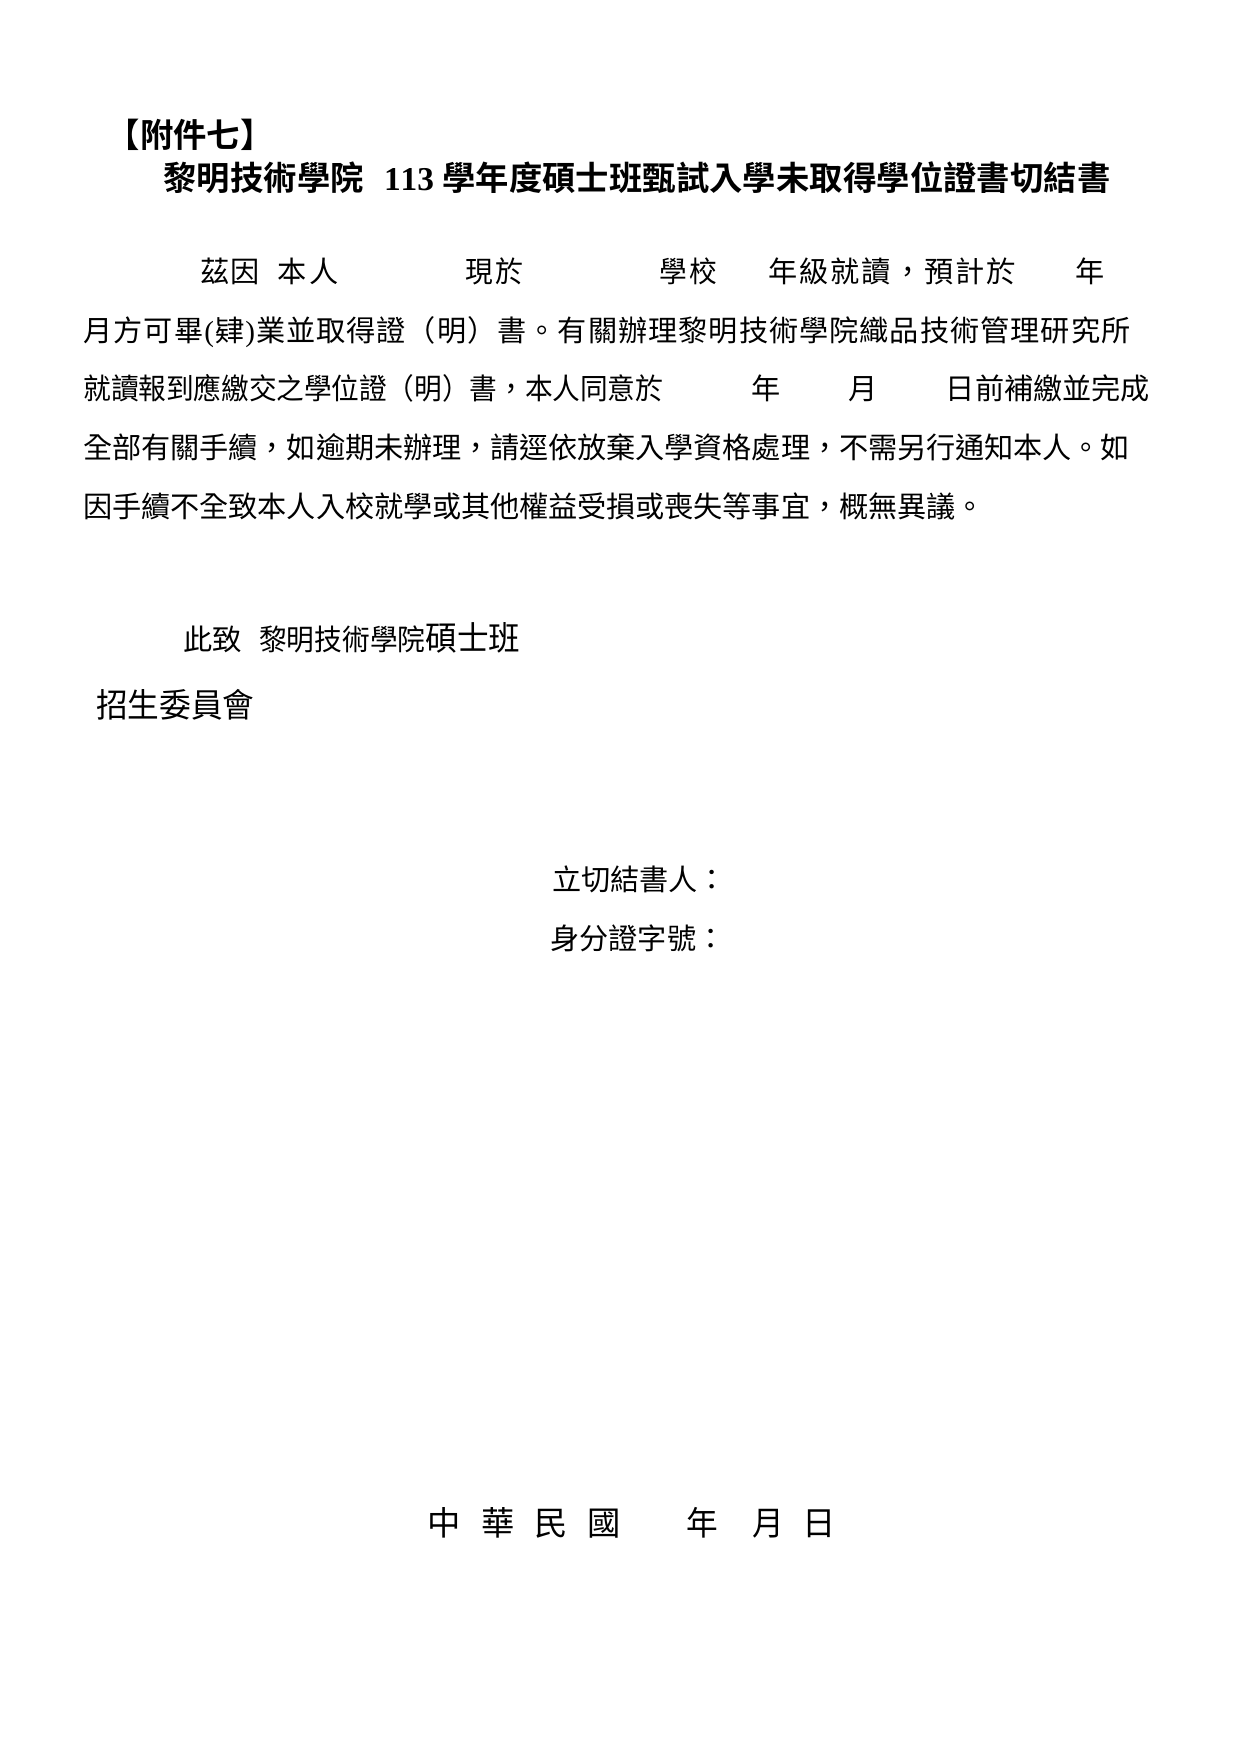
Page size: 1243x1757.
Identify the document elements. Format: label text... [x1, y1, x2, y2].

subtitle 【附件七】 [106, 114, 1176, 155]
text 茲因 本人 現於 學校 年級就讀，預計於 年 [200, 252, 1176, 291]
text 月方可畢(肄)業並取得證（明）書。有關辦理黎明技術學院織品技術管理研究所 就讀報到應繳交之學位證（明）書，本人同意於 年 月 日前補繳並完成 全部有關手續，如逾期未辦理，請逕依放棄入學資格處理，不需另行通知本人。如 因手續不全致本人入校就學或其他權益受損或喪失等事宜，概無異議。 [83, 310, 1164, 526]
text 立切結書人： 身分證字號： [548, 859, 727, 958]
text 此致 黎明技術學院碩士班招生委員會 [96, 615, 539, 727]
text 中 華 民 國 年 月 日 [87, 1499, 1176, 1545]
text 黎明技術學院 113 學年度碩士班甄試入學未取得學位證書切結書 [98, 155, 1176, 199]
